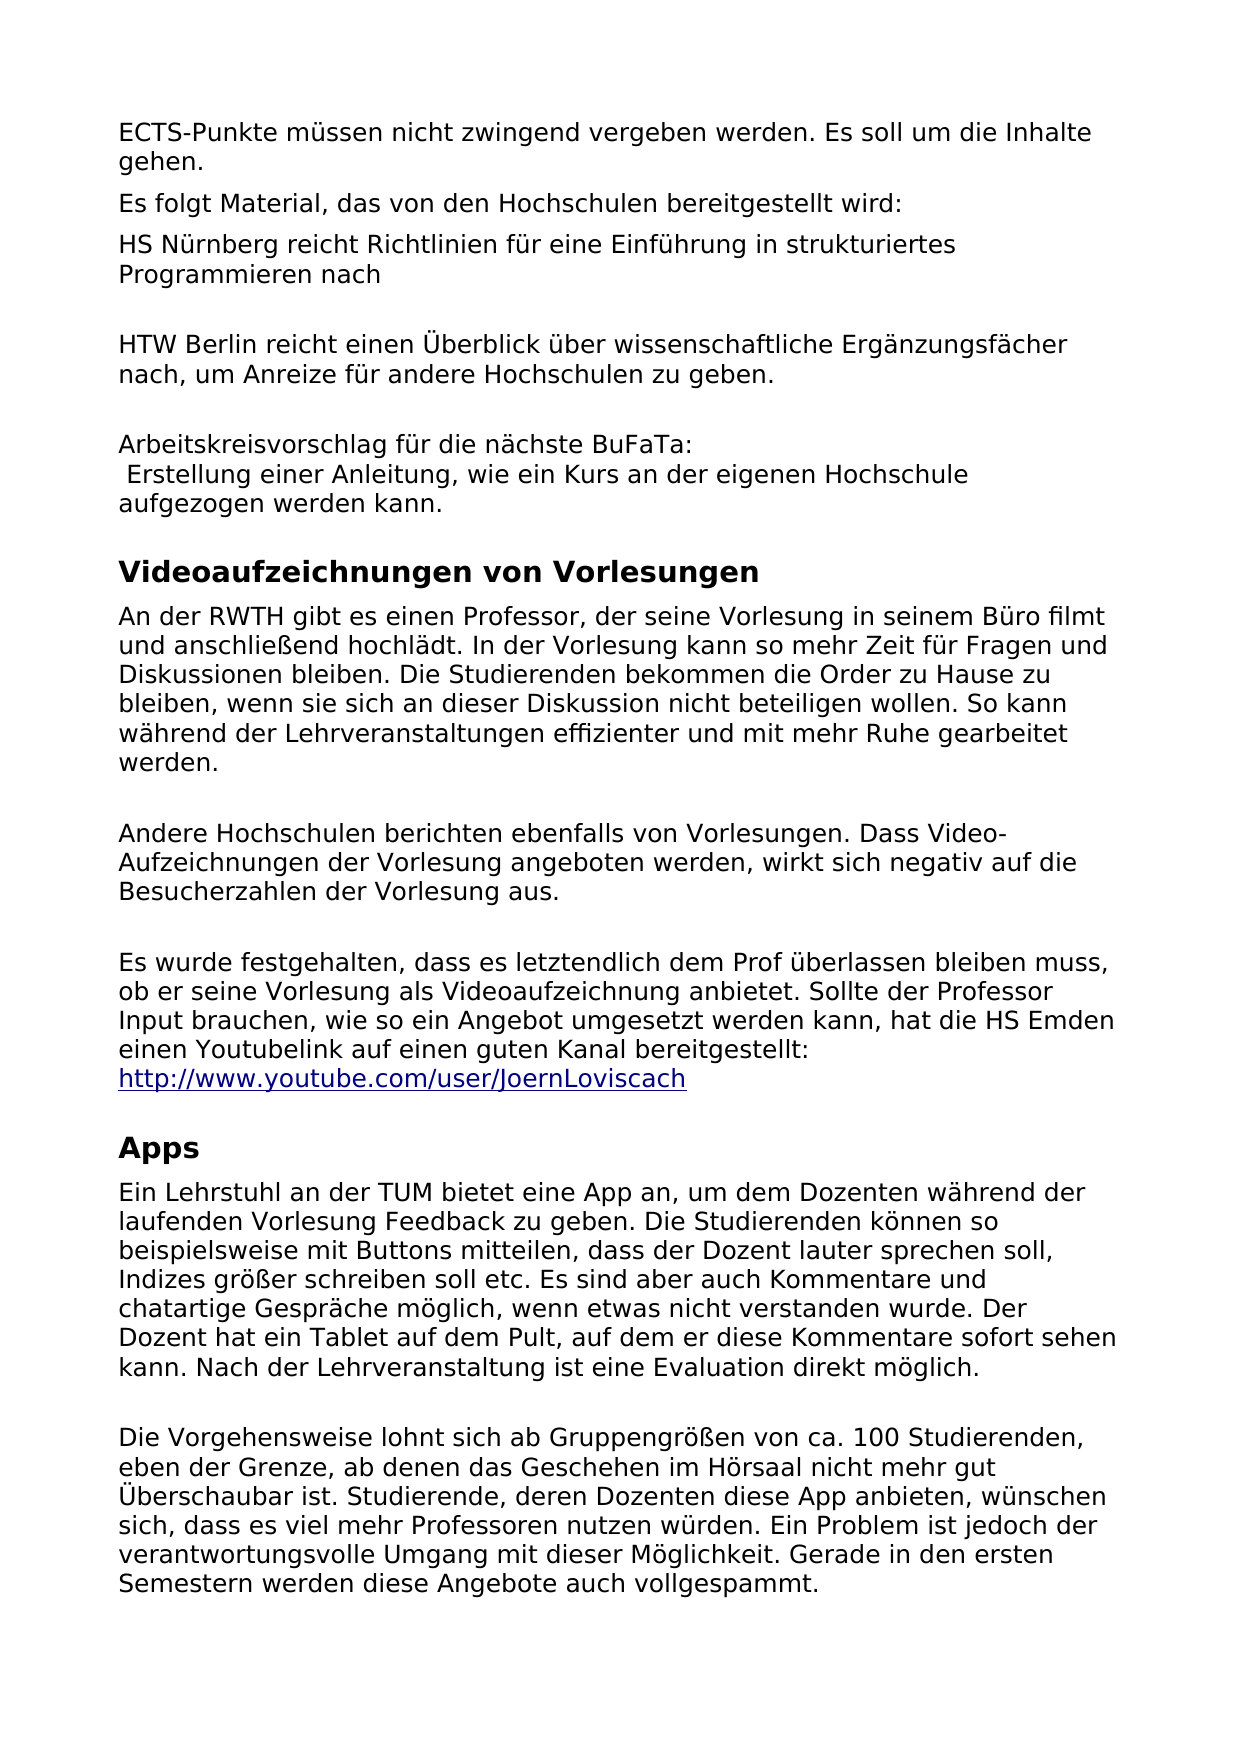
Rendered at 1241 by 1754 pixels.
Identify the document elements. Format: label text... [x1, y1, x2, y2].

text Andere Hochschulen berichten ebenfalls von Vorlesungen. Dass Video-Aufzeichnungen der Vorlesung angeboten werden, wirkt sich negativ auf die Besucherzahlen der Vorlesung aus. [118, 819, 1122, 935]
subtitle Apps [118, 1131, 1122, 1165]
text Die Vorgehensweise lohnt sich ab Gruppengrößen von ca. 100 Studierenden, eben der Grenze, ab denen das Geschehen im Hörsaal nicht mehr gut Überschaubar ist. Studierende, deren Dozenten diese App anbieten, wünschen sich, dass es viel mehr Professoren nutzen würden. Ein Problem ist jedoch der verantwortungsvolle Umgang mit dieser Möglichkeit. Gerade in den ersten Semestern werden diese Angebote auch vollgespammt. [118, 1423, 1122, 1628]
text Es wurde festgehalten, dass es letztendlich dem Prof überlassen bleiben muss, ob er seine Vorlesung als Videoaufzeichnung anbietet. Sollte der Professor Input brauchen, wie so ein Angebot umgesetzt werden kann, hat die HS Emden einen Youtubelink auf einen guten Kanal bereitgestellt: http://www.youtube.com/user/JoernLoviscach [118, 948, 1122, 1094]
text HTW Berlin reicht einen Überblick über wissenschaftliche Ergänzungsfächer nach, um Anreize für andere Hochschulen zu geben. [118, 331, 1122, 418]
text ECTS-Punkte müssen nicht zwingend vergeben werden. Es soll um die Inhalte gehen. [118, 118, 1122, 176]
text Arbeitskreisvorschlag für die nächste BuFaTa: Erstellung einer Anleitung, wie ein Kurs an der eigenen Hochschule aufgezogen werden kann. [118, 431, 1122, 518]
text An der RWTH gibt es einen Professor, der seine Vorlesung in seinem Büro filmt und anschließend hochlädt. In der Vorlesung kann so mehr Zeit für Fragen und Diskussionen bleiben. Die Studierenden bekommen die Order zu Hause zu bleiben, wenn sie sich an dieser Diskussion nicht beteiligen wollen. So kann während der Lehrveranstaltungen effizienter und mit mehr Ruhe gearbeitet werden. [118, 602, 1122, 806]
text Ein Lehrstuhl an der TUM bietet eine App an, um dem Dozenten während der laufenden Vorlesung Feedback zu geben. Die Studierenden können so beispielsweise mit Buttons mitteilen, dass der Dozent lauter sprechen soll, Indizes größer schreiben soll etc. Es sind aber auch Kommentare und chatartige Gespräche möglich, wenn etwas nicht verstanden wurde. Der Dozent hat ein Tablet auf dem Pult, auf dem er diese Kommentare sofort sehen kann. Nach der Lehrveranstaltung ist eine Evaluation direkt möglich. [118, 1178, 1122, 1411]
text Es folgt Material, das von den Hochschulen bereitgestellt wird: [118, 189, 1122, 218]
text HS Nürnberg reicht Richtlinien für eine Einführung in strukturiertes Programmieren nach [118, 231, 1122, 318]
subtitle Videoaufzeichnungen von Vorlesungen [118, 556, 1122, 589]
